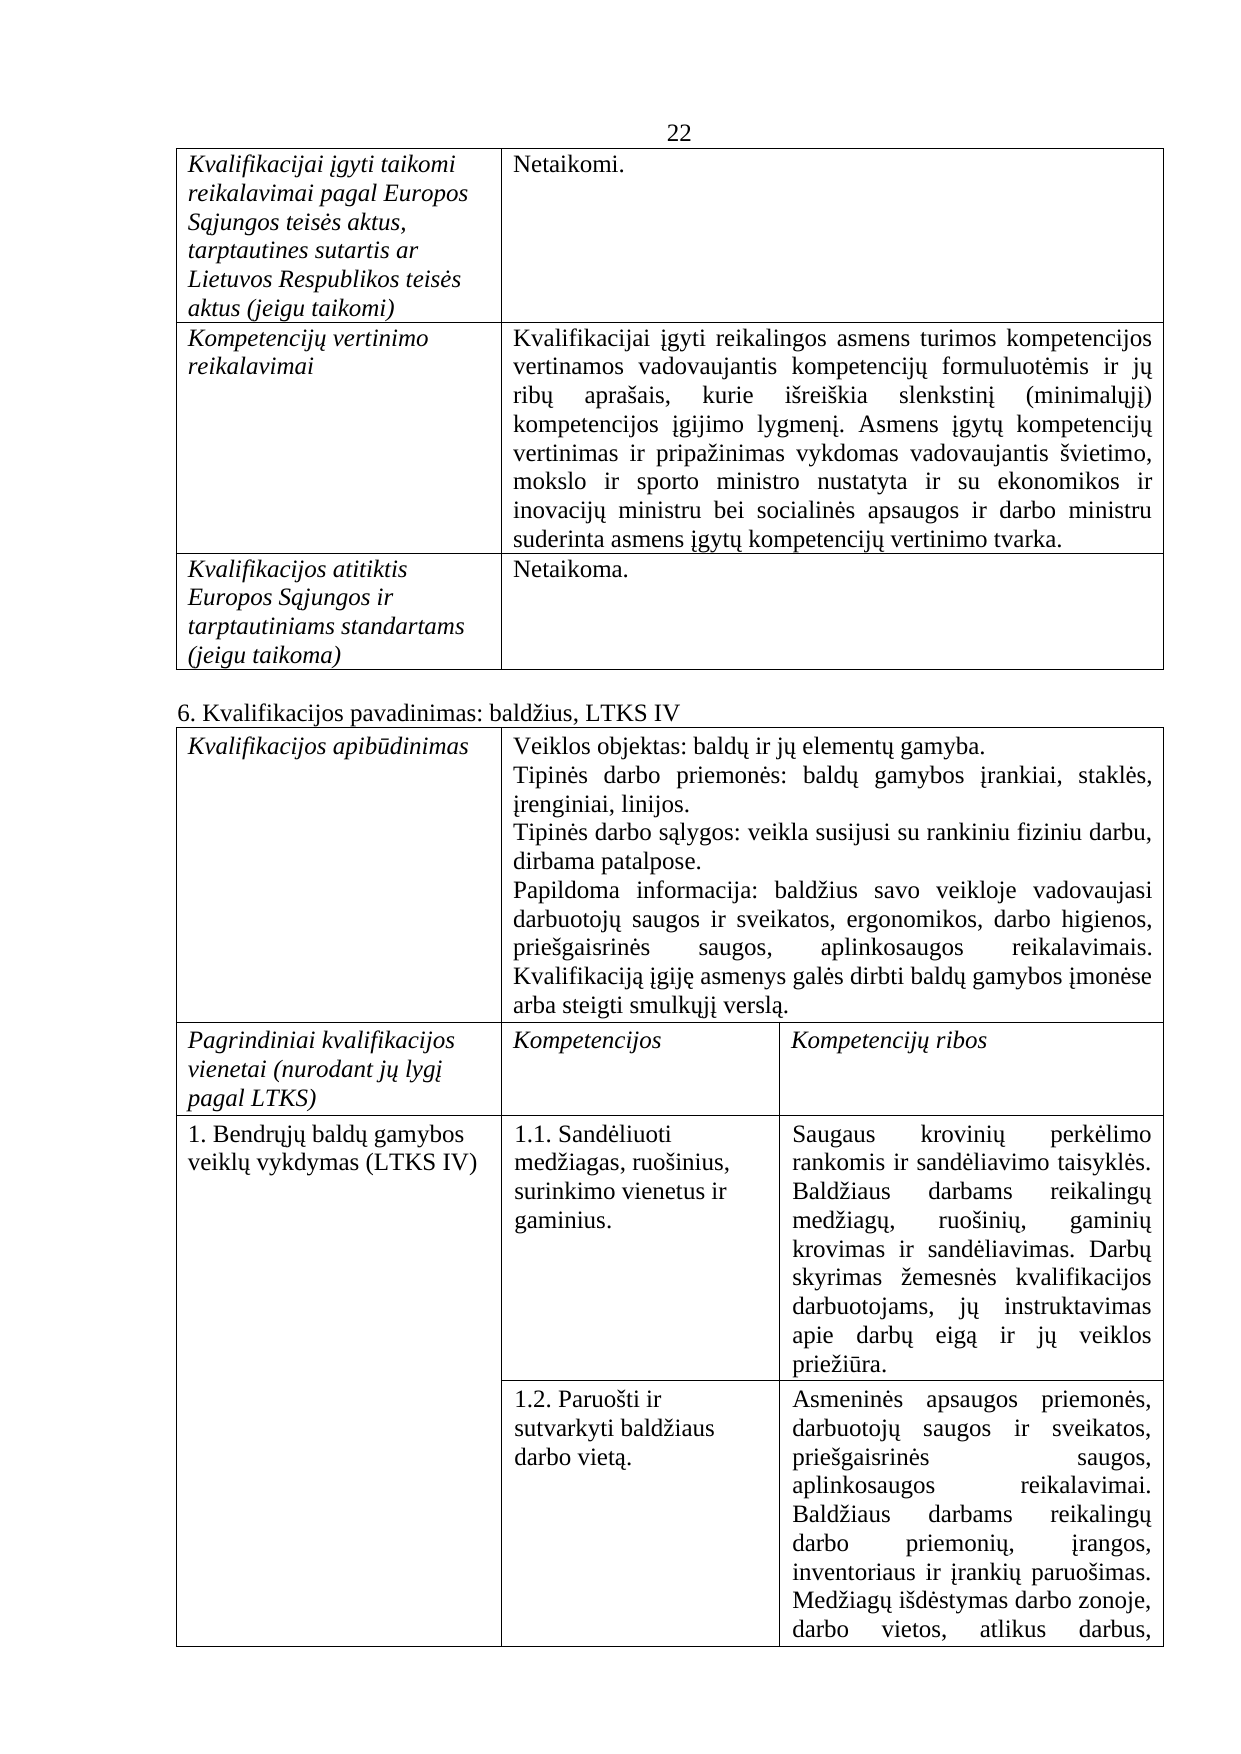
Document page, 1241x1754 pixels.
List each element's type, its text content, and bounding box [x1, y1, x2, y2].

table_cell Asmeninės apsaugos priemonės, darbuotojų saugos ir sveikatos, priešgaisrinės saugos, aplinkosaugos reikalavimai. Baldžiaus darbams reikalingų darbo priemonių, įrangos, inventoriaus ir įrankių paruošimas. Medžiagų išdėstymas darbo zonoje, darbo vietos, atlikus darbus, [780, 1381, 1163, 1646]
table_cell Netaikomi. [502, 149, 1163, 322]
text 6. Kvalifikacijos pavadinimas: baldžius, LTKS IV [177, 698, 1181, 727]
table_cell Kvalifikacijos atitiktis Europos Sąjungos ir tarptautiniams standartams (jeigu taikoma) [177, 554, 501, 669]
table_cell Netaikoma. [502, 554, 1163, 669]
table_cell Kompetencijų ribos [780, 1023, 1163, 1115]
table_cell Kvalifikacijai įgyti taikomi reikalavimai pagal Europos Sąjungos teisės aktus, tarptautines sutartis ar Lietuvos Respublikos teisės aktus (jeigu taikomi) [177, 149, 501, 322]
table_cell 1. Bendrųjų baldų gamybos veiklų vykdymas (LTKS IV) [177, 1116, 501, 1646]
table_cell Saugaus krovinių perkėlimo rankomis ir sandėliavimo taisyklės. Baldžiaus darbams reikalingų medžiagų, ruošinių, gaminių krovimas ir sandėliavimas. Darbų skyrimas žemesnės kvalifikacijos darbuotojams, jų instruktavimas apie darbų eigą ir jų veiklos priežiūra. [780, 1116, 1163, 1380]
table_cell Pagrindiniai kvalifikacijos vienetai (nurodant jų lygį pagal LTKS) [177, 1023, 501, 1115]
table_cell Kompetencijų vertinimo reikalavimai [177, 323, 501, 553]
table_cell 1.2. Paruošti ir sutvarkyti baldžiaus darbo vietą. [502, 1381, 779, 1646]
table_cell Kompetencijos [502, 1023, 779, 1115]
table_cell 1.1. Sandėliuoti medžiagas, ruošinius, surinkimo vienetus ir gaminius. [502, 1116, 779, 1380]
table_header Veiklos objektas: baldų ir jų elementų gamyba. Tipinės darbo priemonės: baldų gamybos įrankiai, staklės, įrenginiai, linijos. Tipinės darbo sąlygos: veikla susijusi su rankiniu fiziniu darbu, dirbama patalpose. Papildoma informacija: baldžius savo veikloje vadovaujasi darbuotojų saugos ir sveikatos, ergonomikos, darbo higienos, priešgaisrinės saugos, aplinkosaugos reikalavimais. Kvalifikaciją įgiję asmenys galės dirbti baldų gamybos įmonėse arba steigti smulkųjį verslą. [502, 728, 1163, 1022]
table_cell Kvalifikacijai įgyti reikalingos asmens turimos kompetencijos vertinamos vadovaujantis kompetencijų formuluotėmis ir jų ribų aprašais, kurie išreiškia slenkstinį (minimalųjį) kompetencijos įgijimo lygmenį. Asmens įgytų kompetencijų vertinimas ir pripažinimas vykdomas vadovaujantis švietimo, mokslo ir sporto ministro nustatyta ir su ekonomikos ir inovacijų ministru bei socialinės apsaugos ir darbo ministru suderinta asmens įgytų kompetencijų vertinimo tvarka. [502, 323, 1163, 553]
table_header Kvalifikacijos apibūdinimas [177, 728, 501, 1022]
